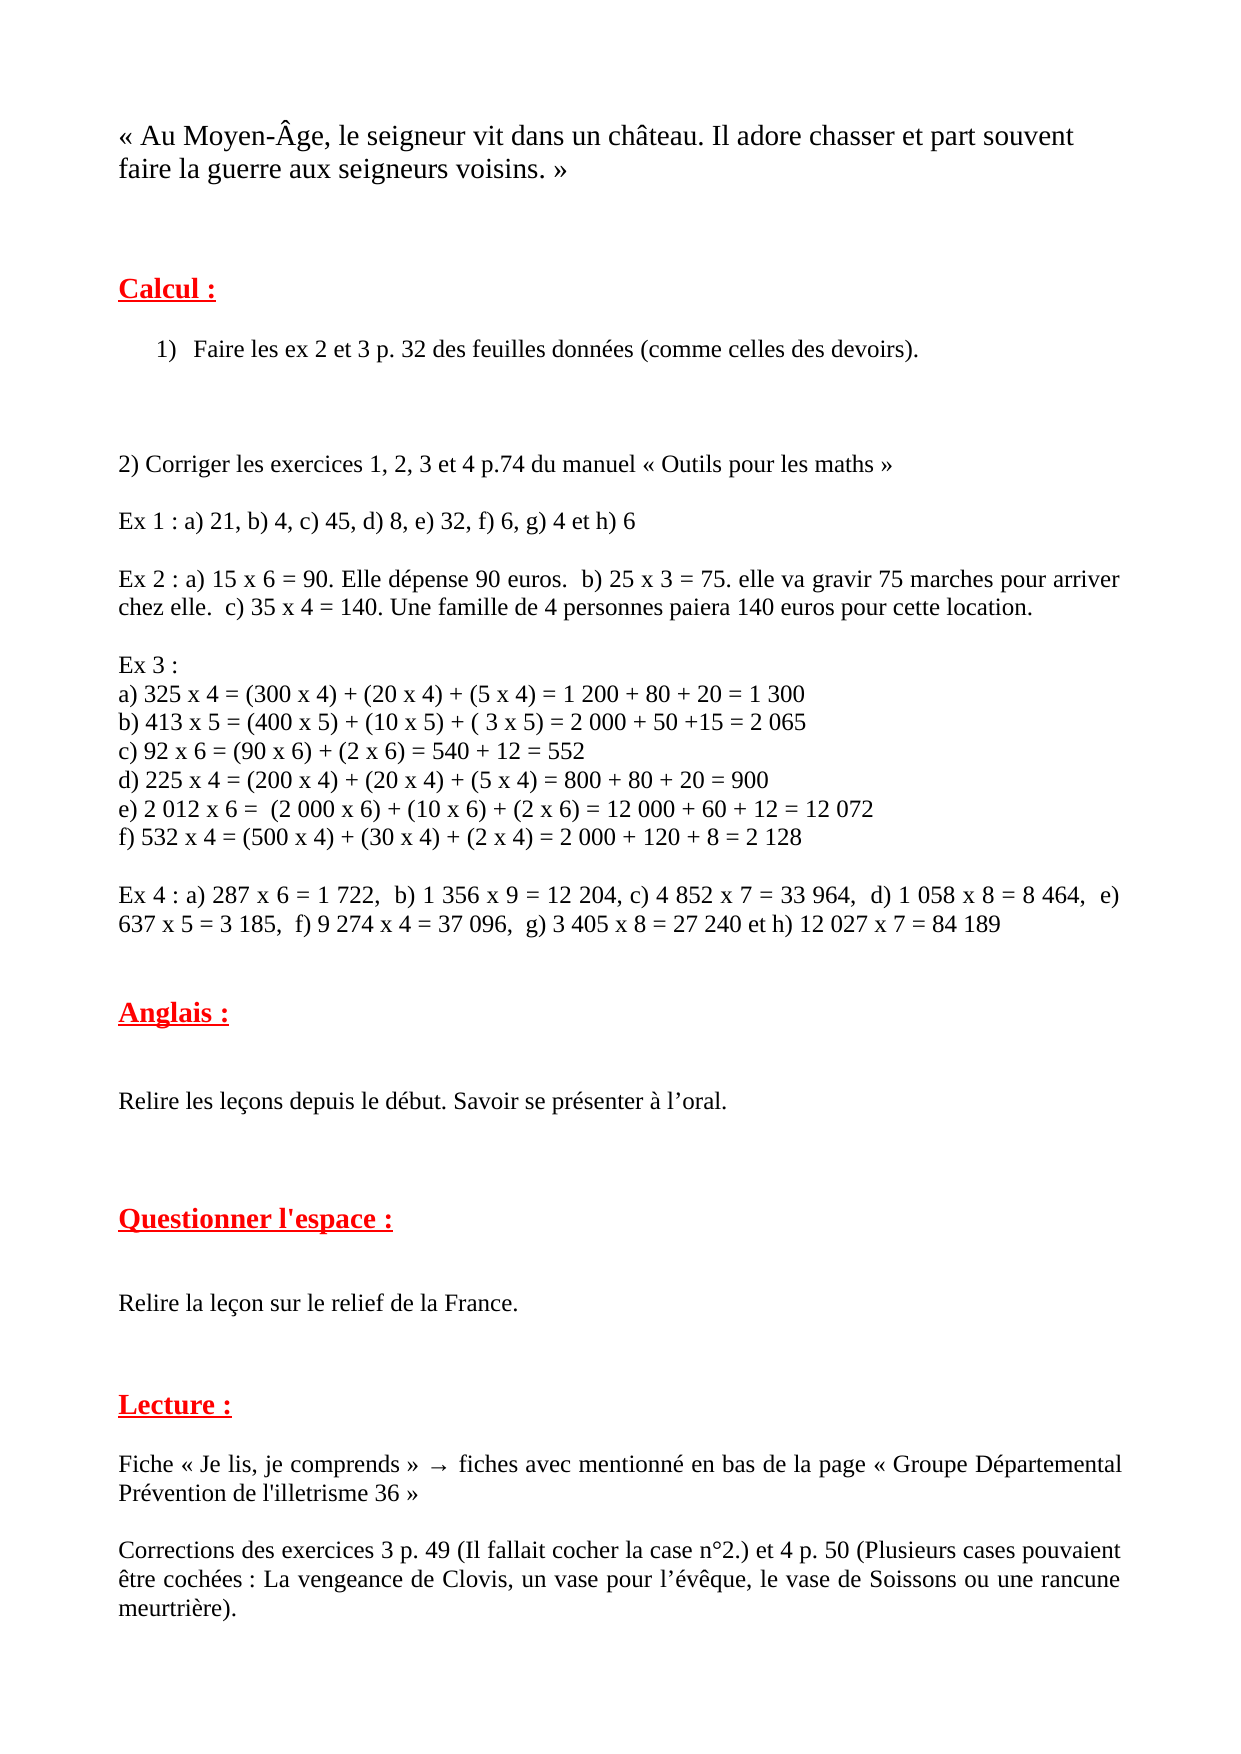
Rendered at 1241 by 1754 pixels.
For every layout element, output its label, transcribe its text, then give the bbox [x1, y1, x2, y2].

text Ex 2 : a) 15 x 6 = 90. Elle dépense 90 euros. b) 25 x 3 = 75. elle va gravir 75 marches pour arriver chez elle. c) 35 x 4 = 140. Une famille de 4 personnes paiera 140 euros pour cette location. [118, 564, 1122, 621]
text Ex 4 : a) 287 x 6 = 1 722, b) 1 356 x 9 = 12 204, c) 4 852 x 7 = 33 964, d) 1 058 x 8 = 8 464, e) 637 x 5 = 3 185, f) 9 274 x 4 = 37 096, g) 3 405 x 8 = 27 240 et h) 12 027 x 7 = 84 189 [118, 880, 1122, 937]
text « Au Moyen-Âge, le seigneur vit dans un château. Il adore chasser et part souvent faire la guerre aux seigneurs voisins. » [118, 118, 1122, 185]
text 2) Corriger les exercices 1, 2, 3 et 4 p.74 du manuel « Outils pour les maths » [118, 449, 1122, 477]
subtitle Relire la leçon sur le relief de la France. [118, 1288, 1122, 1317]
text Anglais : [118, 995, 1122, 1028]
text Lecture : [118, 1387, 1122, 1421]
text f) 532 x 4 = (500 x 4) + (30 x 4) + (2 x 4) = 2 000 + 120 + 8 = 2 128 [118, 822, 1122, 851]
text Fiche « Je lis, je comprends » → fiches avec mentionné en bas de la page « Groupe Départemental Prévention de l'illetrisme 36 » [118, 1449, 1122, 1507]
text Calcul : [118, 271, 1122, 305]
text Corrections des exercices 3 p. 49 (Il fallait cocher la case n°2.) et 4 p. 50 (Plusieurs cases pouvaient être cochées : La vengeance de Clovis, un vase pour l’évêque, le vase de Soissons ou une rancune meurtrière). [118, 1536, 1122, 1622]
text d) 225 x 4 = (200 x 4) + (20 x 4) + (5 x 4) = 800 + 80 + 20 = 900 [118, 765, 1122, 794]
text a) 325 x 4 = (300 x 4) + (20 x 4) + (5 x 4) = 1 200 + 80 + 20 = 1 300 [118, 679, 1122, 707]
text Ex 3 : [118, 650, 1122, 679]
text b) 413 x 5 = (400 x 5) + (10 x 5) + ( 3 x 5) = 2 000 + 50 +15 = 2 065 [118, 707, 1122, 736]
text Ex 1 : a) 21, b) 4, c) 45, d) 8, e) 32, f) 6, g) 4 et h) 6 [118, 506, 1122, 535]
text e) 2 012 x 6 = (2 000 x 6) + (10 x 6) + (2 x 6) = 12 000 + 60 + 12 = 12 072 [118, 794, 1122, 822]
text Questionner l'espace : [118, 1201, 1122, 1234]
text Relire les leçons depuis le début. Savoir se présenter à l’oral. [118, 1086, 1122, 1115]
list Faire les ex 2 et 3 p. 32 des feuilles données (comme celles des devoirs). [156, 334, 1122, 362]
text c) 92 x 6 = (90 x 6) + (2 x 6) = 540 + 12 = 552 [118, 736, 1122, 765]
